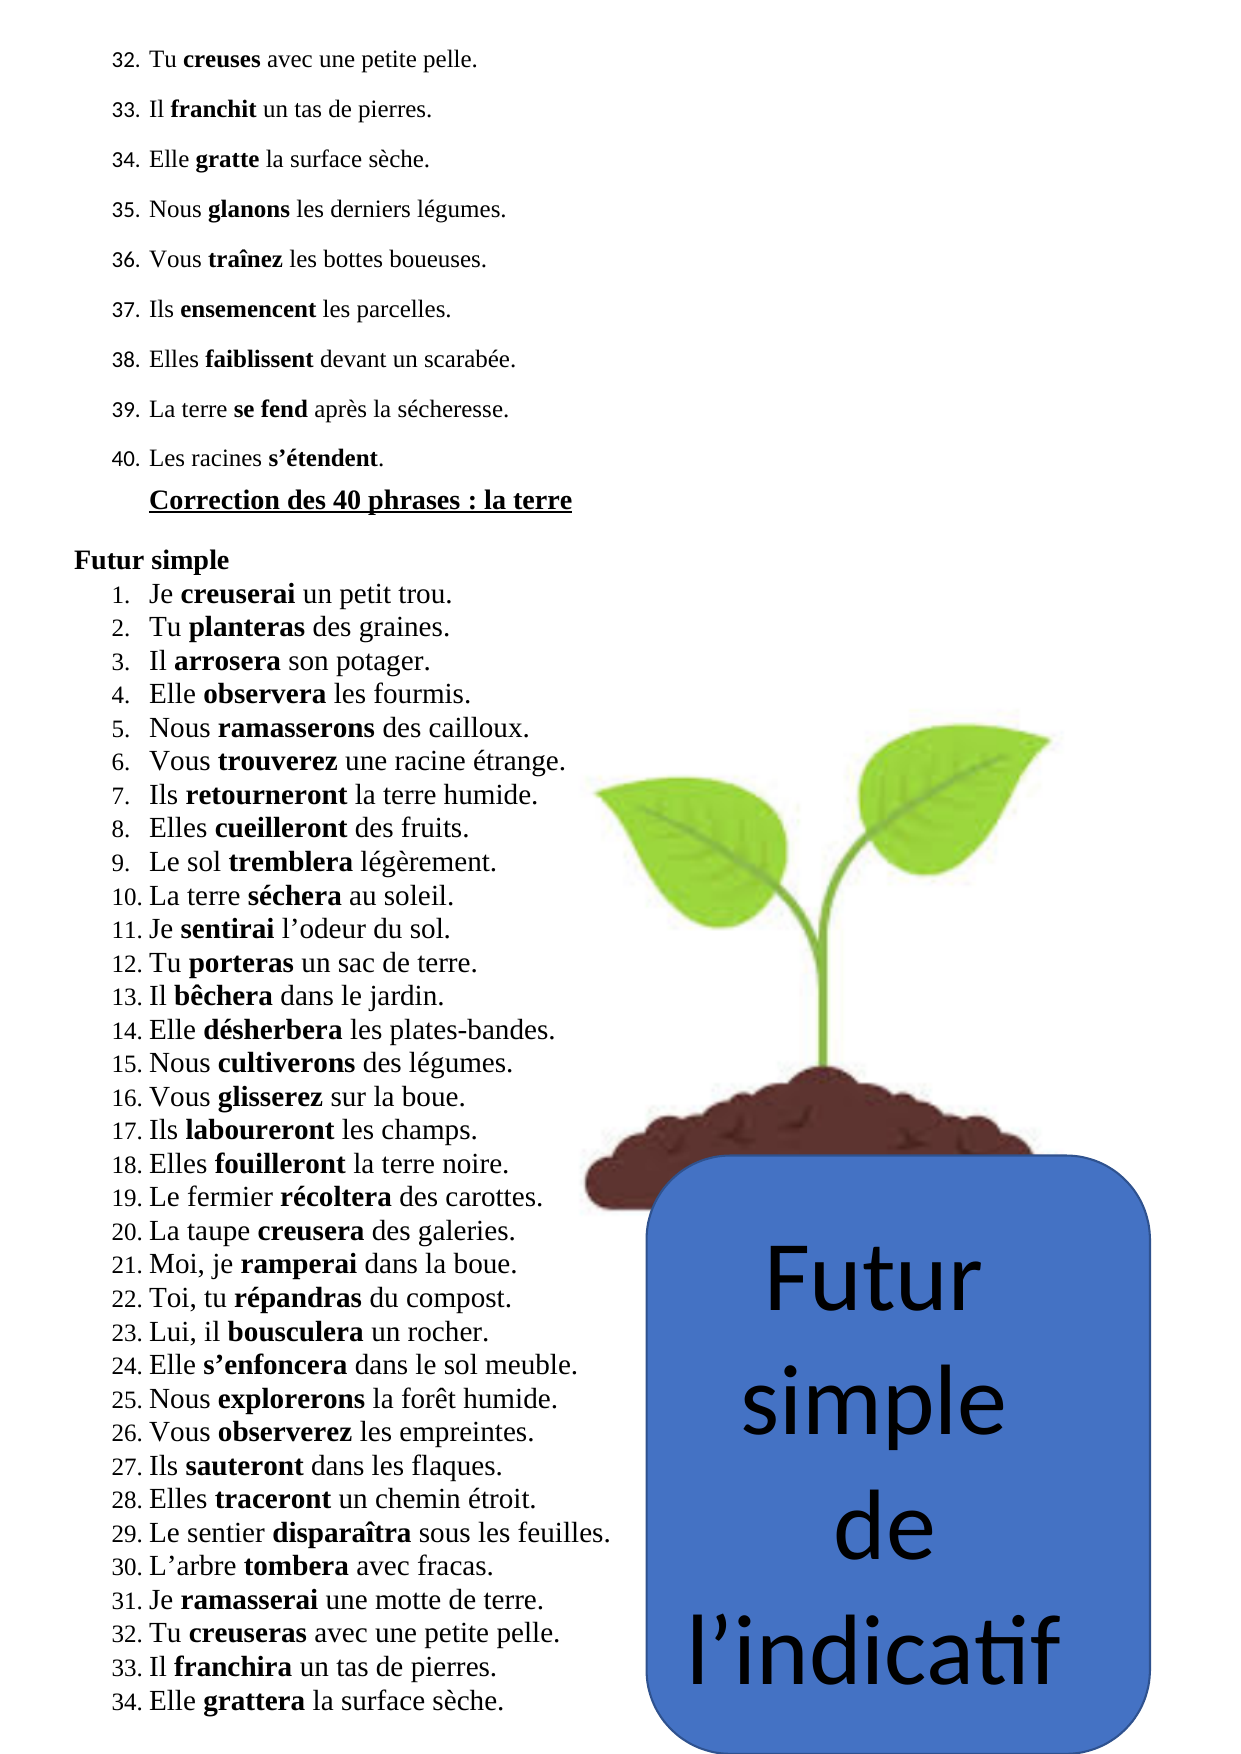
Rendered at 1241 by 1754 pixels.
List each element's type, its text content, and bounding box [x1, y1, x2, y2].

list Elles faiblissent devant un scarabée. [111, 344, 1093, 373]
list Les racines s’étendent. [111, 443, 1093, 473]
list Tu creuseras avec une petite pelle. [111, 1616, 645, 1649]
list Lui, il bousculera un rocher. [111, 1314, 645, 1347]
list Il franchira un tas de pierres. [111, 1649, 646, 1683]
list Le sol tremblera légèrement. [111, 844, 565, 878]
list Nous cultiverons des légumes. [111, 1045, 565, 1079]
list Il bêchera dans le jardin. [111, 978, 565, 1012]
list Elles fouilleront la terre noire. [111, 1146, 565, 1179]
list Elle s’enfoncera dans le sol meuble. [111, 1347, 645, 1381]
list Ils retourneront la terre humide. [111, 777, 565, 811]
list Elle grattera la surface sèche. [111, 1683, 658, 1716]
subtitle Futur simple [74, 543, 1093, 576]
list L’arbre tombera avec fracas. [111, 1548, 645, 1582]
list Vous glisserez sur la boue. [111, 1079, 565, 1112]
list Elles cueilleront des fruits. [111, 811, 565, 844]
list Nous explorerons la forêt humide. [111, 1381, 645, 1414]
list Elle observera les fourmis. [111, 676, 1093, 710]
list Ils laboureront les champs. [111, 1112, 565, 1146]
list Vous traînez les bottes boueuses. [111, 244, 1093, 273]
list Il arrosera son potager. [111, 643, 1093, 676]
list La terre séchera au soleil. [111, 878, 565, 911]
list Vous trouverez une racine étrange. [111, 743, 565, 777]
list Il franchit un tas de pierres. [111, 94, 1093, 123]
list Elle gratte la surface sèche. [111, 144, 1093, 173]
list Je creuserai un petit trou. [111, 576, 1093, 609]
list Vous observerez les empreintes. [111, 1414, 645, 1448]
list La taupe creusera des galeries. [111, 1213, 646, 1247]
list Ils ensemencent les parcelles. [111, 294, 1093, 323]
list Je ramasserai une motte de terre. [111, 1582, 645, 1616]
list Tu creuses avec une petite pelle. [111, 44, 1093, 73]
list Moi, je ramperai dans la boue. [111, 1247, 645, 1280]
list Toi, tu répandras du compost. [111, 1280, 645, 1314]
list Le fermier récoltera des carottes. [111, 1179, 565, 1213]
list Tu porteras un sac de terre. [111, 945, 565, 978]
list Tu planteras des graines. [111, 609, 1093, 643]
list Le sentier disparaîtra sous les feuilles. [111, 1515, 645, 1548]
list Nous glanons les derniers légumes. [111, 194, 1093, 223]
subtitle Correction des 40 phrases : la terre [149, 483, 1093, 515]
list Ils sauteront dans les flaques. [111, 1448, 645, 1481]
list La terre se fend après la sécheresse. [111, 394, 1093, 423]
list Elle désherbera les plates-bandes. [111, 1012, 565, 1045]
list Je sentirai l’odeur du sol. [111, 911, 565, 945]
list Elles traceront un chemin étroit. [111, 1481, 645, 1515]
list Nous ramasserons des cailloux. [111, 710, 565, 743]
